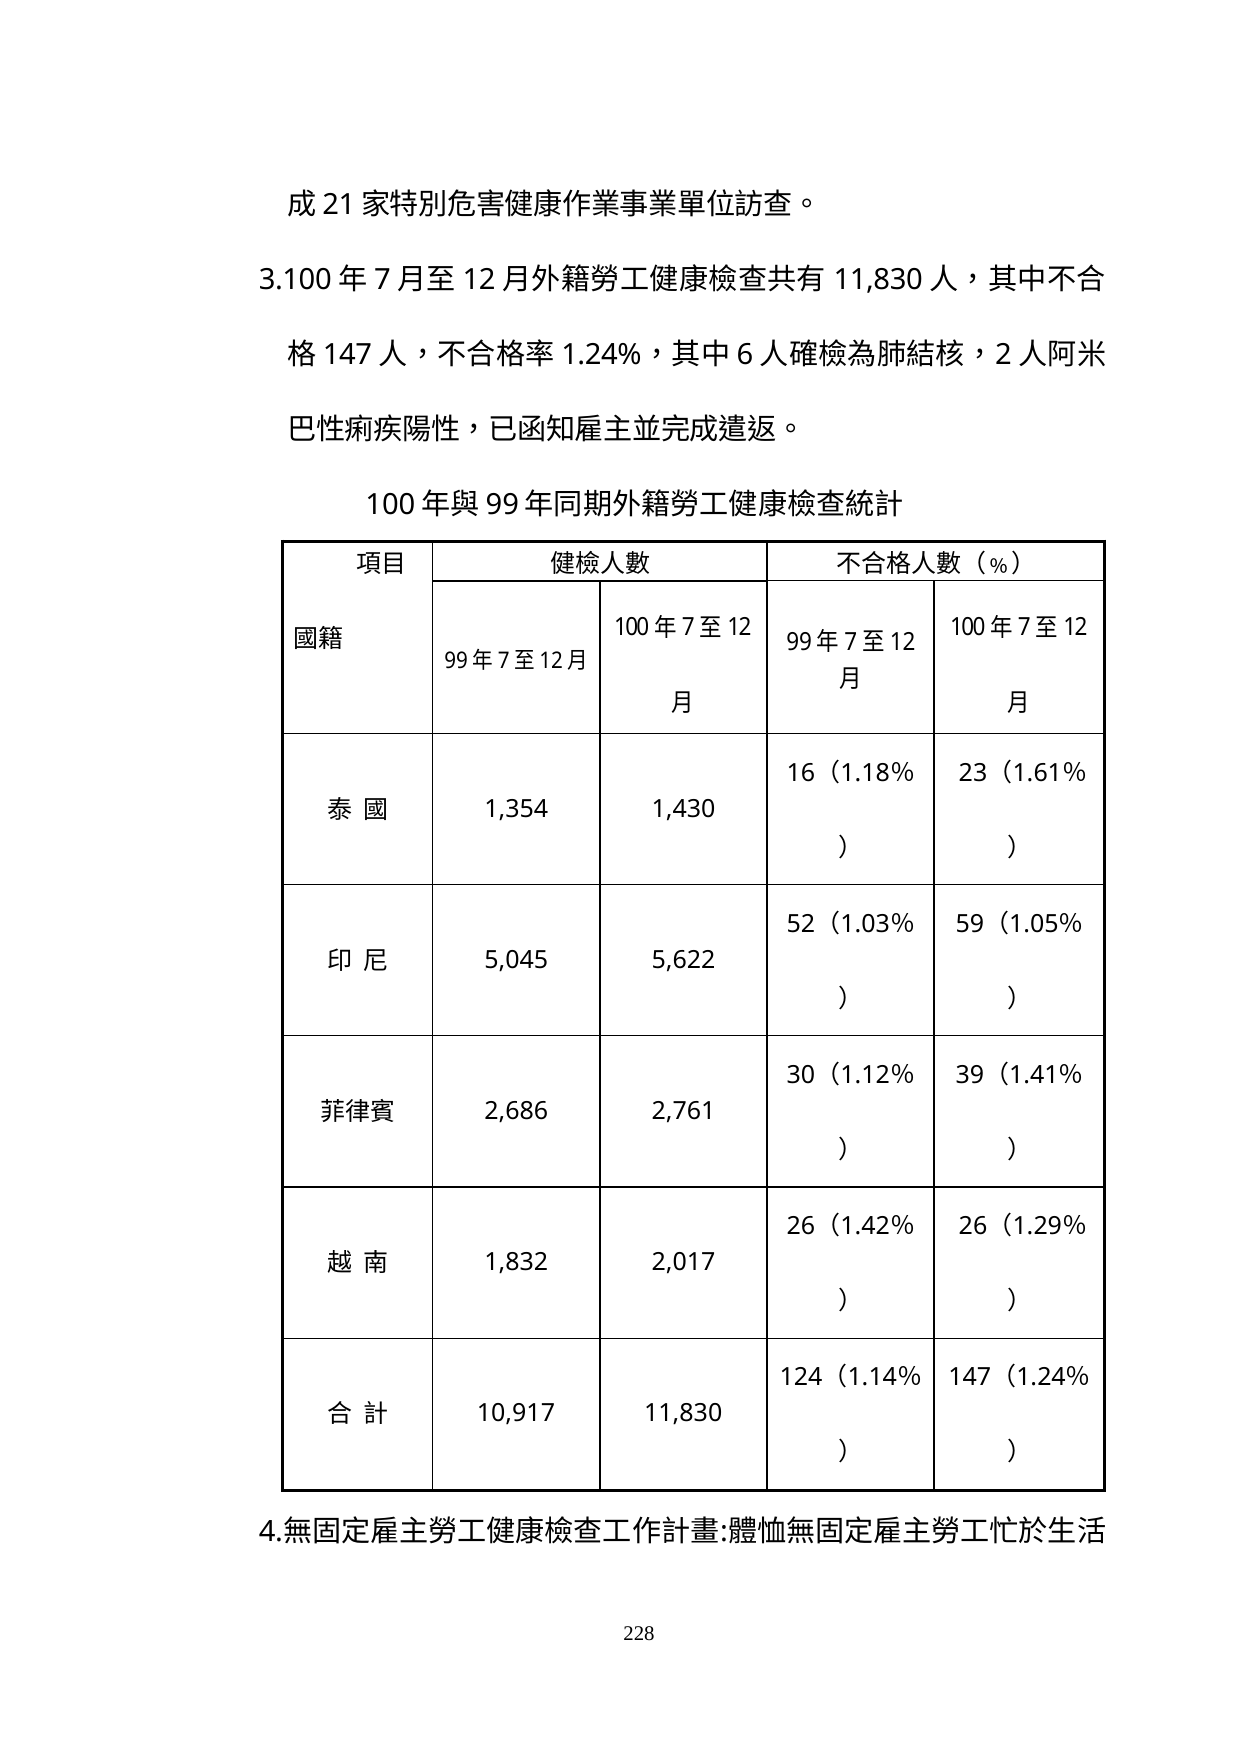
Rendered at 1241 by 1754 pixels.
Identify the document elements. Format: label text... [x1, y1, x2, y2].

table_header 不合格人數（﹪） [768, 543, 1103, 580]
table_cell 越 南 [284, 1188, 432, 1337]
text 3.100年7月至12月外籍勞工健康檢查共有11,830人，其中不合格147人，不合格率1.24%，其中6人確檢為肺結核，2人阿米巴性痢疾陽性，已函知雇主並完成遣返。 [259, 239, 1106, 464]
table_header 健檢人數 [433, 543, 766, 580]
table_cell 菲律賓 [284, 1036, 432, 1186]
table_cell 1,832 [433, 1188, 599, 1337]
table_cell 2,686 [433, 1036, 599, 1186]
table_cell 5,622 [601, 885, 766, 1035]
table_cell 10,917 [433, 1339, 599, 1488]
table_cell 合 計 [284, 1339, 432, 1488]
table_cell 11,830 [601, 1339, 766, 1488]
table_cell 100年7至12月 [935, 581, 1103, 733]
table_cell 1,354 [433, 734, 599, 884]
table_cell 99年7至12月 [768, 581, 933, 733]
table_cell 26（1.42％） [768, 1188, 933, 1337]
table_cell 2,761 [601, 1036, 766, 1186]
table_cell 39（1.41％） [935, 1036, 1103, 1186]
table_cell 100年7至12月 [601, 582, 766, 733]
table_cell 124（1.14％） [768, 1339, 933, 1488]
table_header 項目 國籍 [284, 543, 432, 733]
text 4.無固定雇主勞工健康檢查工作計畫:體恤無固定雇主勞工忙於生活 [259, 1492, 1106, 1567]
text 成21家特別危害健康作業事業單位訪查。 [259, 164, 1106, 239]
table_cell 2,017 [601, 1188, 766, 1337]
table_cell 16（1.18％） [768, 734, 933, 884]
text 100年與99年同期外籍勞工健康檢查統計 [171, 464, 1097, 539]
table_cell 23（1.61％） [935, 734, 1103, 884]
table_cell 52（1.03％） [768, 885, 933, 1035]
table_cell 泰 國 [284, 734, 432, 884]
table_cell 99年7至12月 [433, 582, 599, 733]
table_cell 59（1.05％） [935, 885, 1103, 1035]
table_cell 1,430 [601, 734, 766, 884]
table_cell 5,045 [433, 885, 599, 1035]
table_cell 26（1.29％） [935, 1188, 1103, 1337]
table_cell 147（1.24％） [935, 1339, 1103, 1488]
table_cell 30（1.12％） [768, 1036, 933, 1186]
table_cell 印 尼 [284, 885, 432, 1035]
